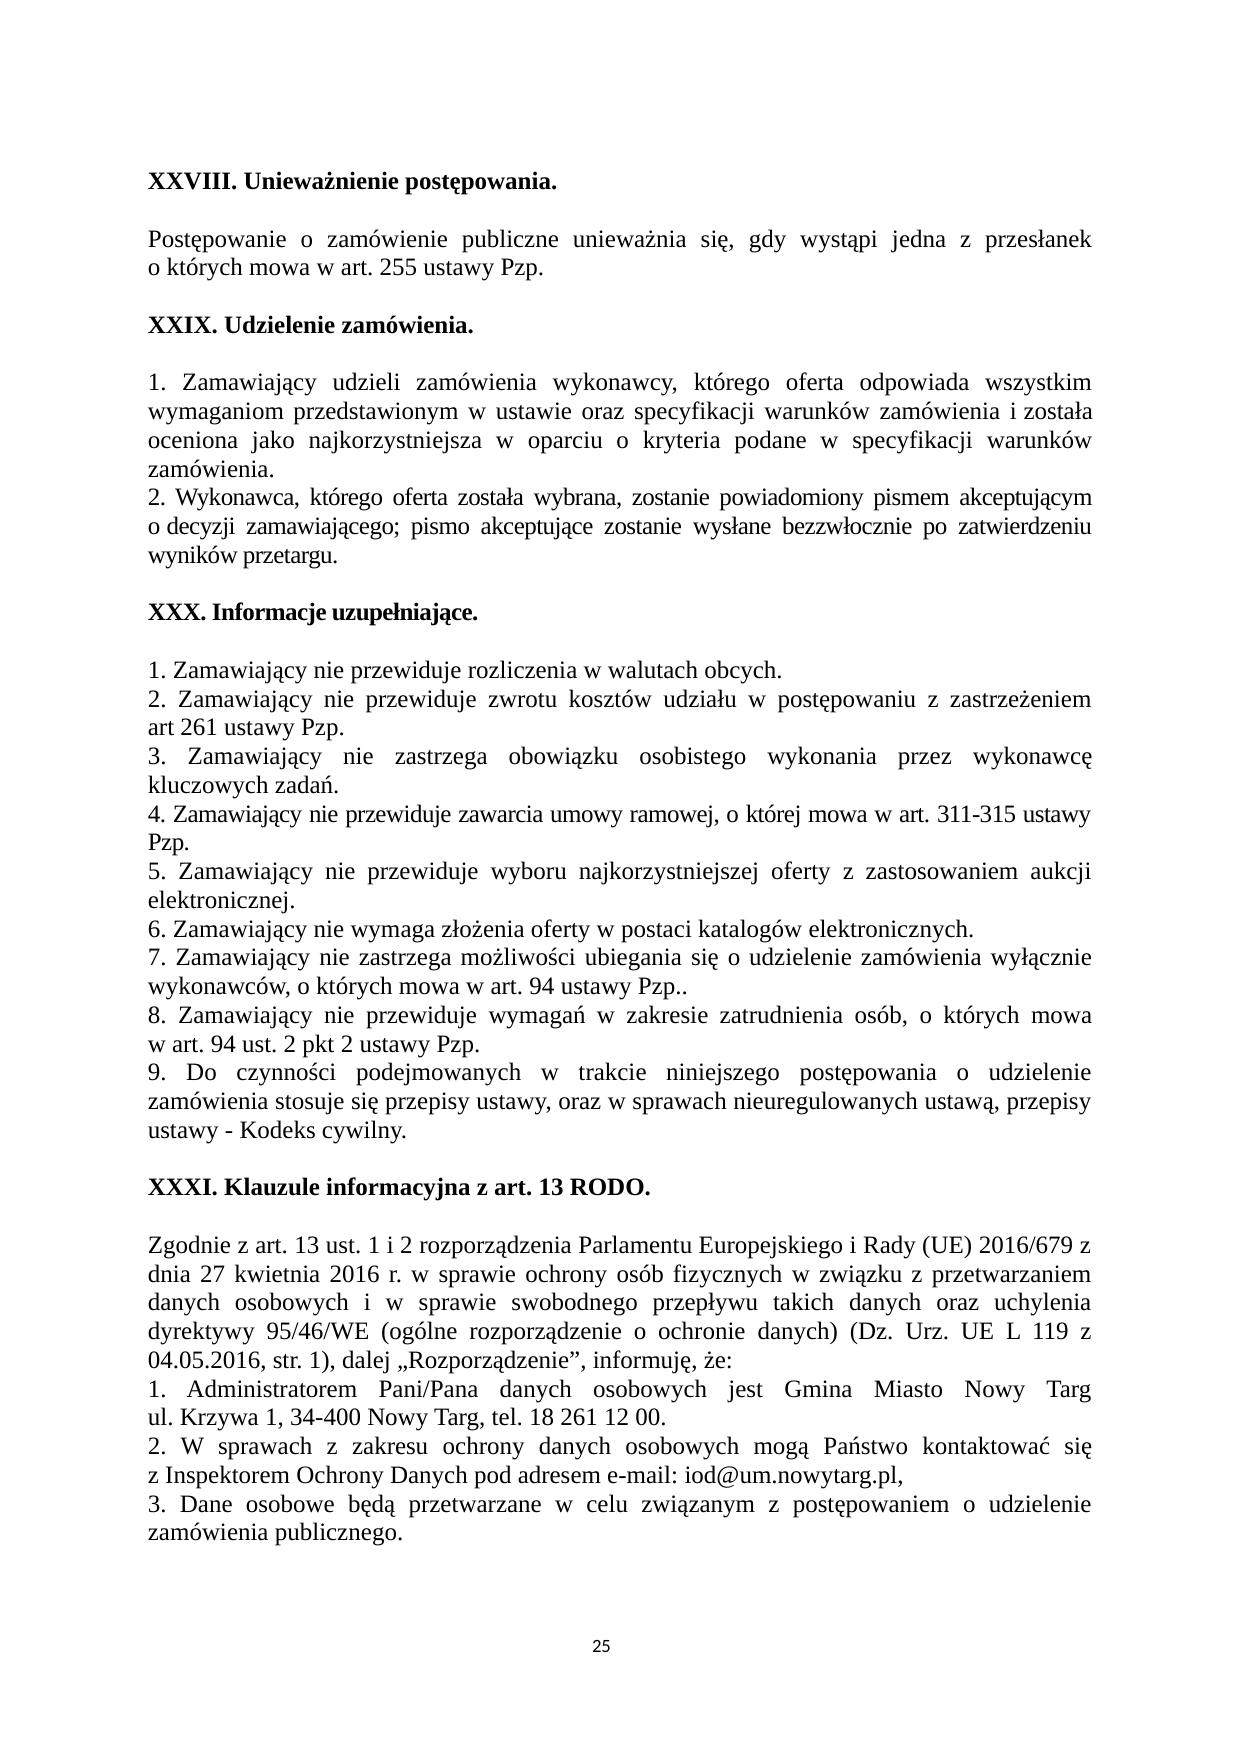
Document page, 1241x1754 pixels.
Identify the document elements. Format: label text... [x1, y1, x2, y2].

text 2. W sprawach z zakresu ochrony danych osobowych mogą Państwo kontaktować się z Inspektorem Ochrony Danych pod adresem e-mail: iod@um.nowytarg.pl, [148, 1431, 1093, 1489]
text XXIX. Udzielenie zamówienia. [148, 310, 1093, 339]
text 2. Zamawiający nie przewiduje zwrotu kosztów udziału w postępowaniu z zastrzeżeniem art 261 ustawy Pzp. [148, 684, 1093, 741]
text 1. Zamawiający nie przewiduje rozliczenia w walutach obcych. [148, 655, 1093, 684]
text 1. Administratorem Pani/Pana danych osobowych jest Gmina Miasto Nowy Targ ul. Krzywa 1, 34-400 Nowy Targ, tel. 18 261 12 00. [148, 1374, 1093, 1431]
text 3. Dane osobowe będą przetwarzane w celu związanym z postępowaniem o udzielenie zamówienia publicznego. [148, 1489, 1093, 1546]
text XXVIII. Unieważnienie postępowania. [148, 166, 1093, 195]
text XXXI. Klauzule informacyjna z art. 13 RODO. [148, 1172, 1093, 1201]
text 6. Zamawiający nie wymaga złożenia oferty w postaci katalogów elektronicznych. [148, 914, 1093, 942]
text 2. Wykonawca, którego oferta została wybrana, zostanie powiadomiony pismem akceptującym o decyzji zamawiającego; pismo akceptujące zostanie wysłane bezzwłocznie po zatwierdzeniu wyników przetargu. [148, 482, 1093, 569]
text 4. Zamawiający nie przewiduje zawarcia umowy ramowej, o której mowa w art. 311-315 ustawy Pzp. [148, 799, 1093, 856]
text Zgodnie z art. 13 ust. 1 i 2 rozporządzenia Parlamentu Europejskiego i Rady (UE) 2016/679 z dnia 27 kwietnia 2016 r. w sprawie ochrony osób fizycznych w związku z przetwarzaniem danych osobowych i w sprawie swobodnego przepływu takich danych oraz uchylenia dyrektywy 95/46/WE (ogólne rozporządzenie o ochronie danych) (Dz. Urz. UE L 119 z 04.05.2016, str. 1), dalej „Rozporządzenie”, informuję, że: [148, 1230, 1093, 1374]
text 3. Zamawiający nie zastrzega obowiązku osobistego wykonania przez wykonawcę kluczowych zadań. [148, 741, 1093, 799]
text 7. Zamawiający nie zastrzega możliwości ubiegania się o udzielenie zamówienia wyłącznie wykonawców, o których mowa w art. 94 ustawy Pzp.. [148, 942, 1093, 1000]
text 5. Zamawiający nie przewiduje wyboru najkorzystniejszej oferty z zastosowaniem aukcji elektronicznej. [148, 856, 1093, 914]
text XXX. Informacje uzupełniające. [148, 597, 1093, 626]
text 1. Zamawiający udzieli zamówienia wykonawcy, którego oferta odpowiada wszystkim wymaganiom przedstawionym w ustawie oraz specyfikacji warunków zamówienia i została oceniona jako najkorzystniejsza w oparciu o kryteria podane w specyfikacji warunków zamówienia. [148, 367, 1093, 482]
text 8. Zamawiający nie przewiduje wymagań w zakresie zatrudnienia osób, o których mowa w art. 94 ust. 2 pkt 2 ustawy Pzp. [148, 1000, 1093, 1057]
text Postępowanie o zamówienie publiczne unieważnia się, gdy wystąpi jedna z przesłanek o których mowa w art. 255 ustawy Pzp. [148, 224, 1093, 281]
text 9. Do czynności podejmowanych w trakcie niniejszego postępowania o udzielenie zamówienia stosuje się przepisy ustawy, oraz w sprawach nieuregulowanych ustawą, przepisy ustawy - Kodeks cywilny. [148, 1057, 1093, 1144]
